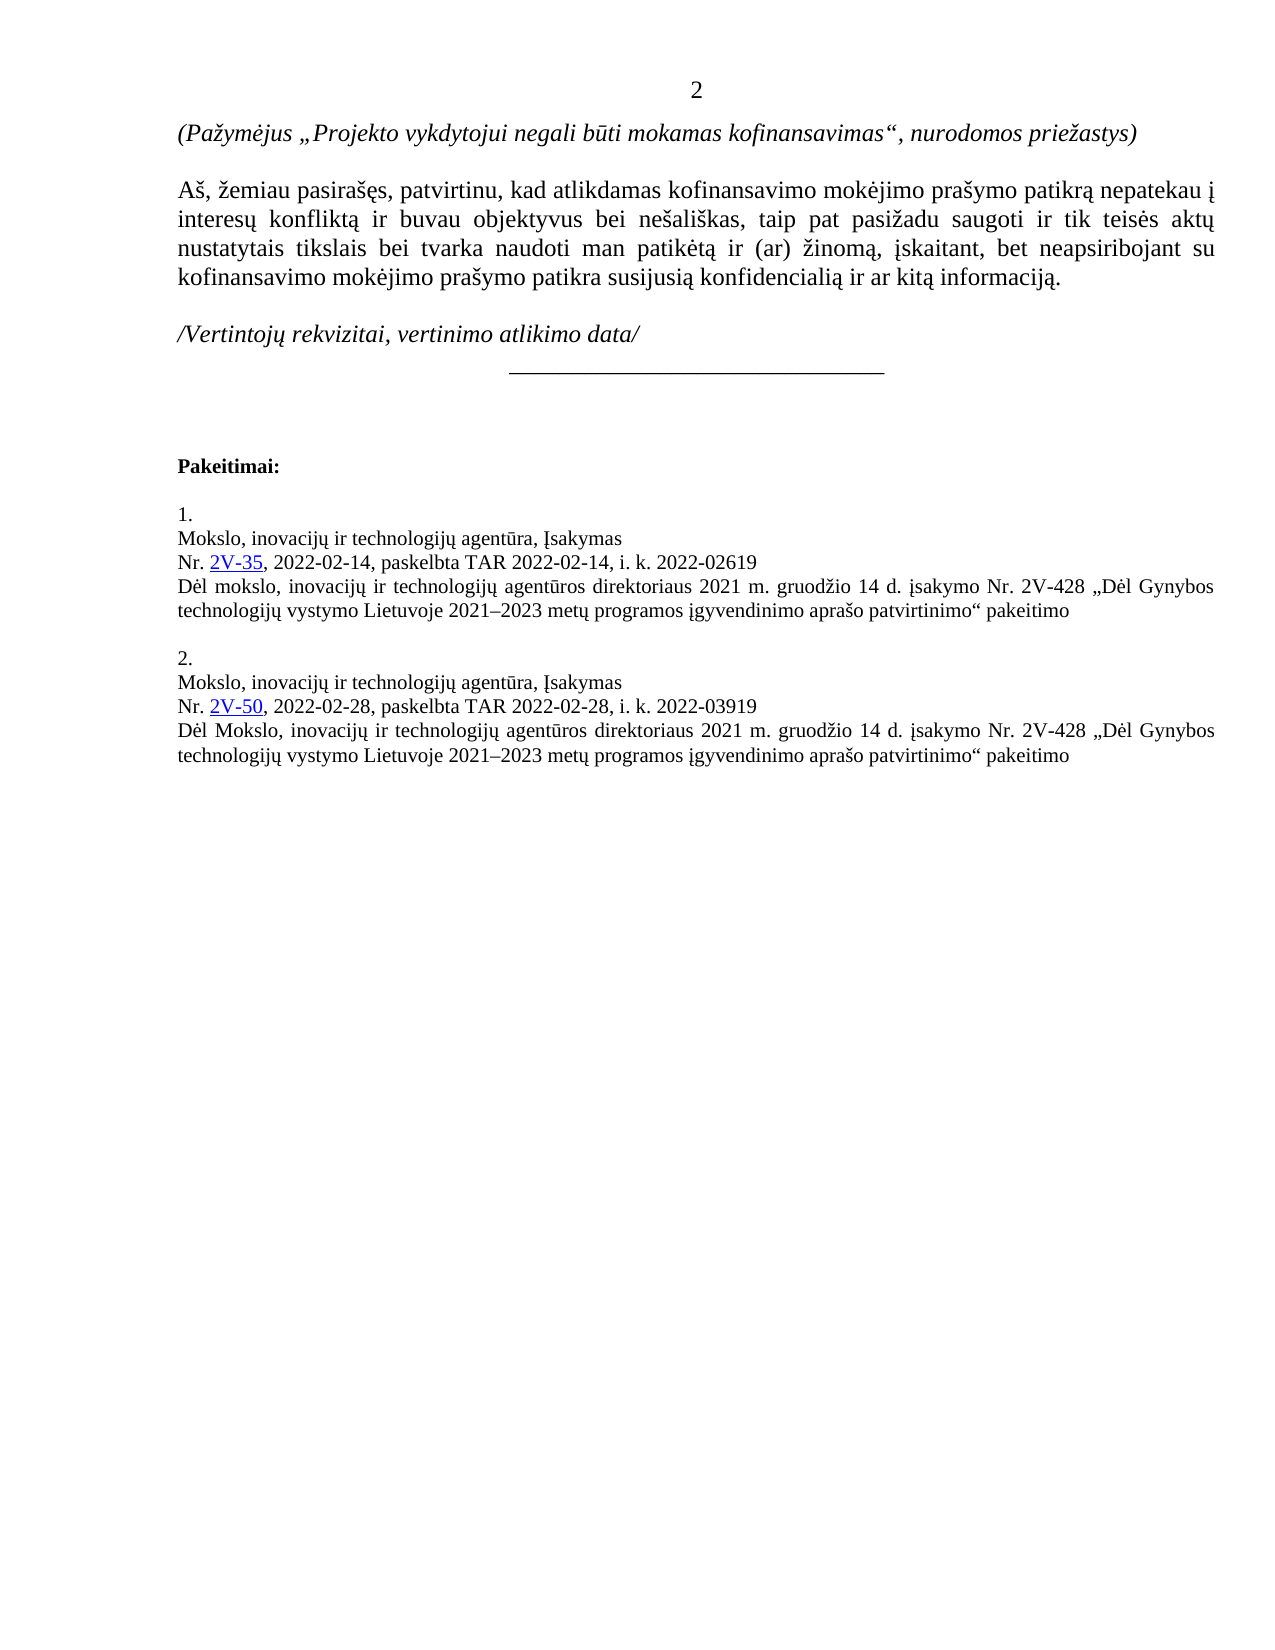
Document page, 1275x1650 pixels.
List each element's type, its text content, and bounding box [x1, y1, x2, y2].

text /Vertintojų rekvizitai, vertinimo atlikimo data/ [177, 319, 1216, 348]
text Dėl mokslo, inovacijų ir technologijų agentūros direktoriaus 2021 m. gruodžio 14 d. įsakymo Nr. 2V-428 „Dėl Gynybos technologijų vystymo Lietuvoje 2021–2023 metų programos įgyvendinimo aprašo patvirtinimo“ pakeitimo [177, 574, 1216, 622]
text Mokslo, inovacijų ir technologijų agentūra, Įsakymas [177, 670, 1216, 694]
text ______________________________ [177, 348, 1216, 377]
text Dėl Mokslo, inovacijų ir technologijų agentūros direktoriaus 2021 m. gruodžio 14 d. įsakymo Nr. 2V-428 „Dėl Gynybos technologijų vystymo Lietuvoje 2021–2023 metų programos įgyvendinimo aprašo patvirtinimo“ pakeitimo [177, 718, 1216, 767]
text 1. [177, 502, 1216, 526]
text Mokslo, inovacijų ir technologijų agentūra, Įsakymas [177, 526, 1216, 550]
text Pakeitimai: [177, 454, 1216, 478]
text Aš, žemiau pasirašęs, patvirtinu, kad atlikdamas kofinansavimo mokėjimo prašymo patikrą nepatekau į interesų konfliktą ir buvau objektyvus bei nešališkas, taip pat pasižadu saugoti ir tik teisės aktų nustatytais tikslais bei tvarka naudoti man patikėtą ir (ar) žinomą, įskaitant, bet neapsiribojant su kofinansavimo mokėjimo prašymo patikra susijusią konfidencialią ir ar kitą informaciją. [177, 176, 1216, 291]
text (Pažymėjus „Projekto vykdytojui negali būti mokamas kofinansavimas“, nurodomos priežastys) [177, 118, 1216, 147]
text Nr. 2V-50, 2022-02-28, paskelbta TAR 2022-02-28, i. k. 2022-03919 [177, 694, 1216, 718]
text Nr. 2V-35, 2022-02-14, paskelbta TAR 2022-02-14, i. k. 2022-02619 [177, 550, 1216, 574]
text 2. [177, 646, 1216, 670]
